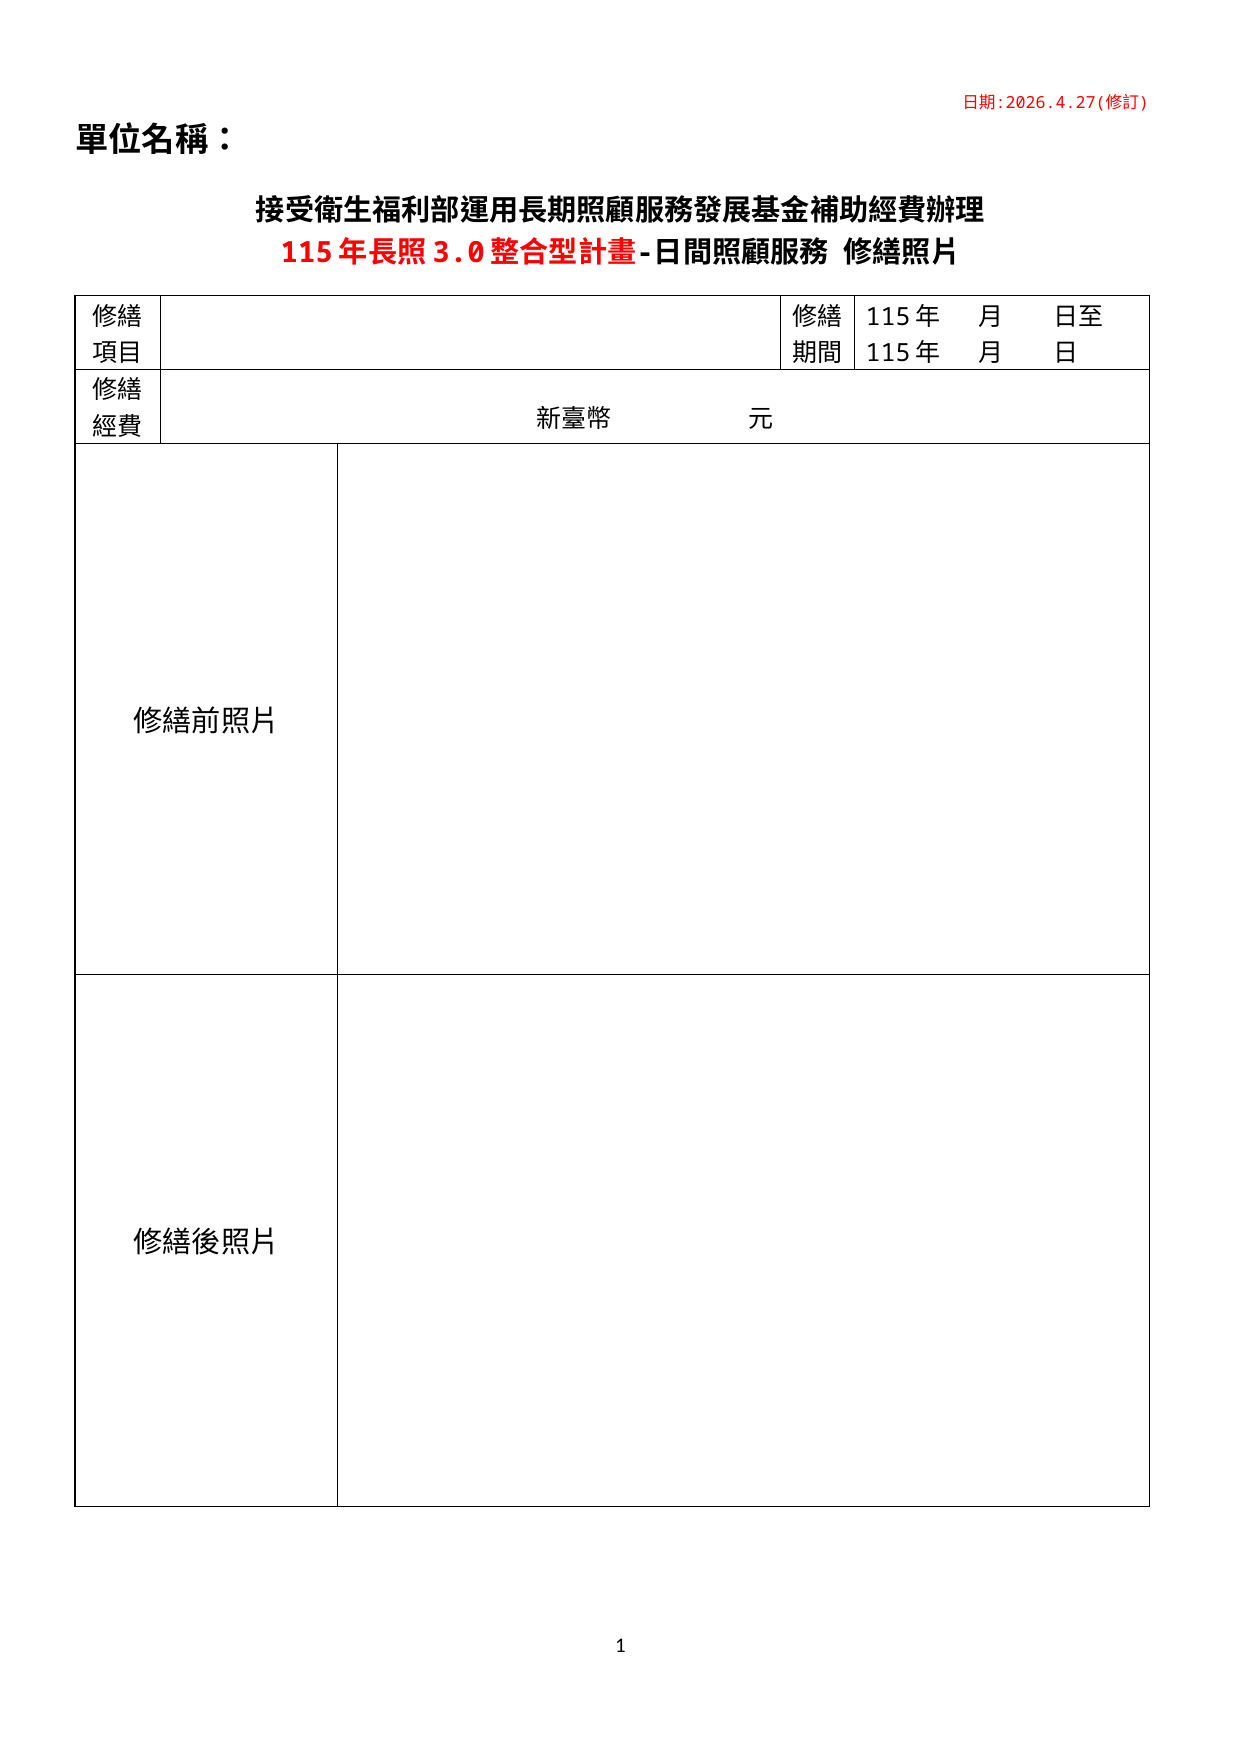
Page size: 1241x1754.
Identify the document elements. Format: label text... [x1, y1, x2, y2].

table_header 修繕期間 [781, 296, 854, 369]
table_cell 新臺幣 元 [161, 370, 1149, 442]
table_cell [338, 444, 1149, 974]
table_cell 修繕後照片 [76, 975, 337, 1506]
table_header 修繕項目 [76, 296, 160, 369]
table_cell 修繕前照片 [76, 444, 337, 974]
table_header [161, 296, 780, 369]
table_cell [338, 975, 1149, 1506]
table_header 115年 月 日至 115年 月 日 [855, 296, 1149, 369]
table_cell 修繕經費 [76, 370, 160, 442]
